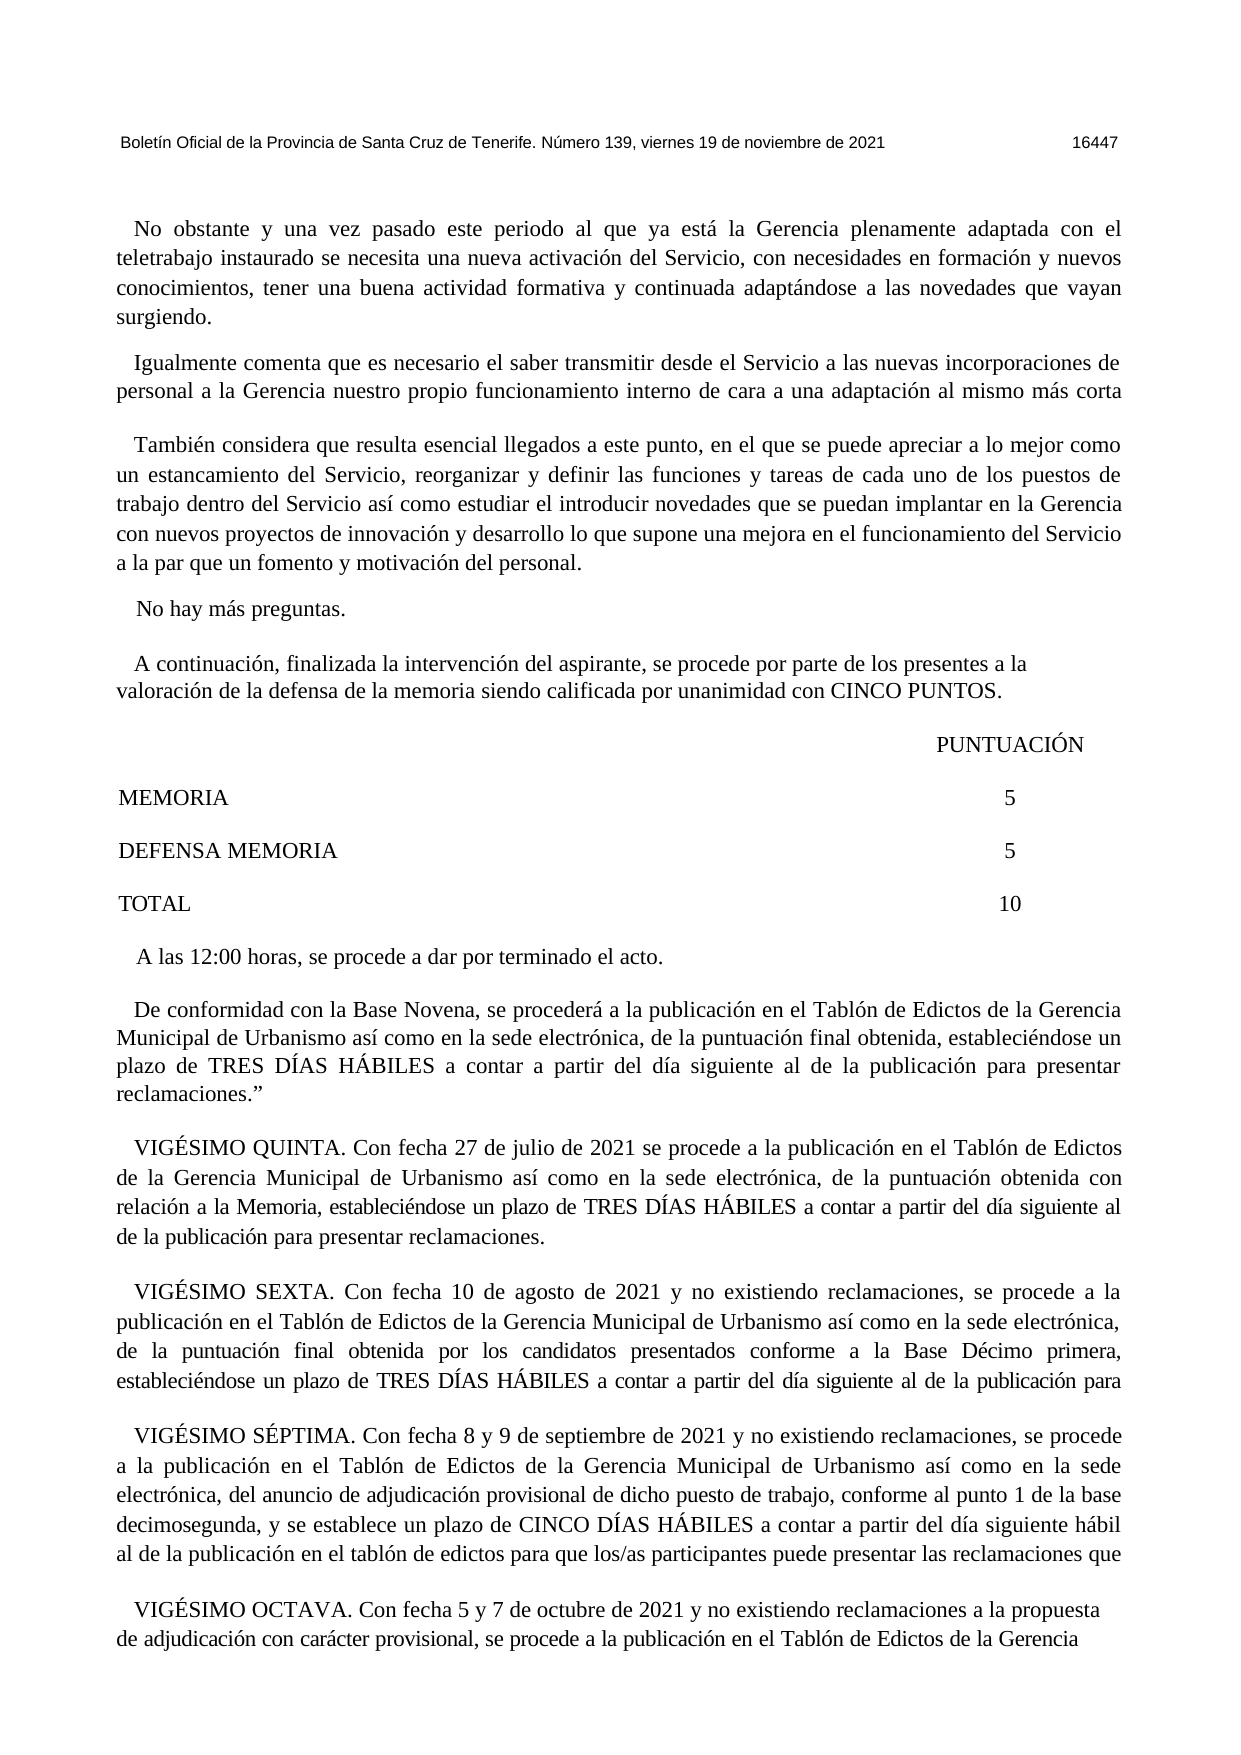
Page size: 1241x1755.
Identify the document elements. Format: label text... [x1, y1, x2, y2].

text 10 [998, 890, 1023, 916]
text De conformidad con la Base Novena, se procederá a la publicación en el Tablón de Edictos de la Gerencia Municipal de Urbanismo así como en la sede electrónica, de la puntuación final obtenida, estableciéndose un plazo de TRES DÍAS HÁBILES a contar a partir del día siguiente al de la publicación para presentar reclamaciones.” [116, 996, 1123, 1106]
text VIGÉSIMO SEXTA. Con fecha 10 de agosto de 2021 y no existiendo reclamaciones, se procede a la publicación en el Tablón de Edictos de la Gerencia Municipal de Urbanismo así como en la sede electrónica, de la puntuación final obtenida por los candidatos presentados conforme a la Base Décimo primera, estableciéndose un plazo de TRES DÍAS HÁBILES a contar a partir del día siguiente al de la publicación para presentar reclamaciones. [116, 1278, 1122, 1397]
text VIGÉSIMO QUINTA. Con fecha 27 de julio de 2021 se procede a la publicación en el Tablón de Edictos de la Gerencia Municipal de Urbanismo así como en la sede electrónica, de la puntuación obtenida con relación a la Memoria, estableciéndose un plazo de TRES DÍAS HÁBILES a contar a partir del día siguiente al de la publicación para presentar reclamaciones. [116, 1134, 1122, 1249]
text PUNTUACIÓN [936, 731, 1085, 757]
text VIGÉSIMO OCTAVA. Con fecha 5 y 7 de octubre de 2021 y no existiendo reclamaciones a la propuesta de adjudicación con carácter provisional, se procede a la publicación en el Tablón de Edictos de la Gerencia Municipal [116, 1596, 1123, 1655]
text A las 12:00 horas, se procede a dar por terminado el acto. [136, 943, 665, 969]
text 5 [1004, 837, 1018, 863]
text TOTAL [118, 890, 192, 916]
text 16447 [1072, 133, 1120, 150]
text A continuación, finalizada la intervención del aspirante, se procede por parte de los presentes a la valoración de la defensa de la memoria siendo calificada por unanimidad con CINCO PUNTOS. [116, 649, 1124, 704]
text 5 [1004, 784, 1018, 810]
text No obstante y una vez pasado este periodo al que ya está la Gerencia plenamente adaptada con el teletrabajo instaurado se necesita una nueva activación del Servicio, con necesidades en formación y nuevos conocimientos, tener una buena actividad formativa y continuada adaptándose a las novedades que vayan surgiendo. [116, 215, 1122, 329]
text También considera que resulta esencial llegados a este punto, en el que se puede apreciar a lo mejor como un estancamiento del Servicio, reorganizar y definir las funciones y tareas de cada uno de los puestos de trabajo dentro del Servicio así como estudiar el introducir novedades que se puedan implantar en la Gerencia con nuevos proyectos de innovación y desarrollo lo que supone una mejora en el funcionamiento del Servicio a la par que un fomento y motivación del personal. [116, 431, 1122, 576]
text Boletín Oficial de la Provincia de Santa Cruz de Tenerife. Número 139, viernes 19 de noviembre de 2021 [120, 133, 893, 150]
text DEFENSA MEMORIA [118, 837, 340, 863]
text VIGÉSIMO SÉPTIMA. Con fecha 8 y 9 de septiembre de 2021 y no existiendo reclamaciones, se procede a la publicación en el Tablón de Edictos de la Gerencia Municipal de Urbanismo así como en la sede electrónica, del anuncio de adjudicación provisional de dicho puesto de trabajo, conforme al punto 1 de la base decimosegunda, y se establece un plazo de CINCO DÍAS HÁBILES a contar a partir del día siguiente hábil al de la publicación en el tablón de edictos para que los/as participantes puede presentar las reclamaciones que consideren oportunas. [116, 1422, 1122, 1570]
text No hay más preguntas. [136, 595, 1124, 621]
text MEMORIA [118, 784, 231, 810]
text Igualmente comenta que es necesario el saber transmitir desde el Servicio a las nuevas incorporaciones de personal a la Gerencia nuestro propio funcionamiento interno de cara a una adaptación al mismo más corta por parte de los implicados. [116, 349, 1122, 405]
